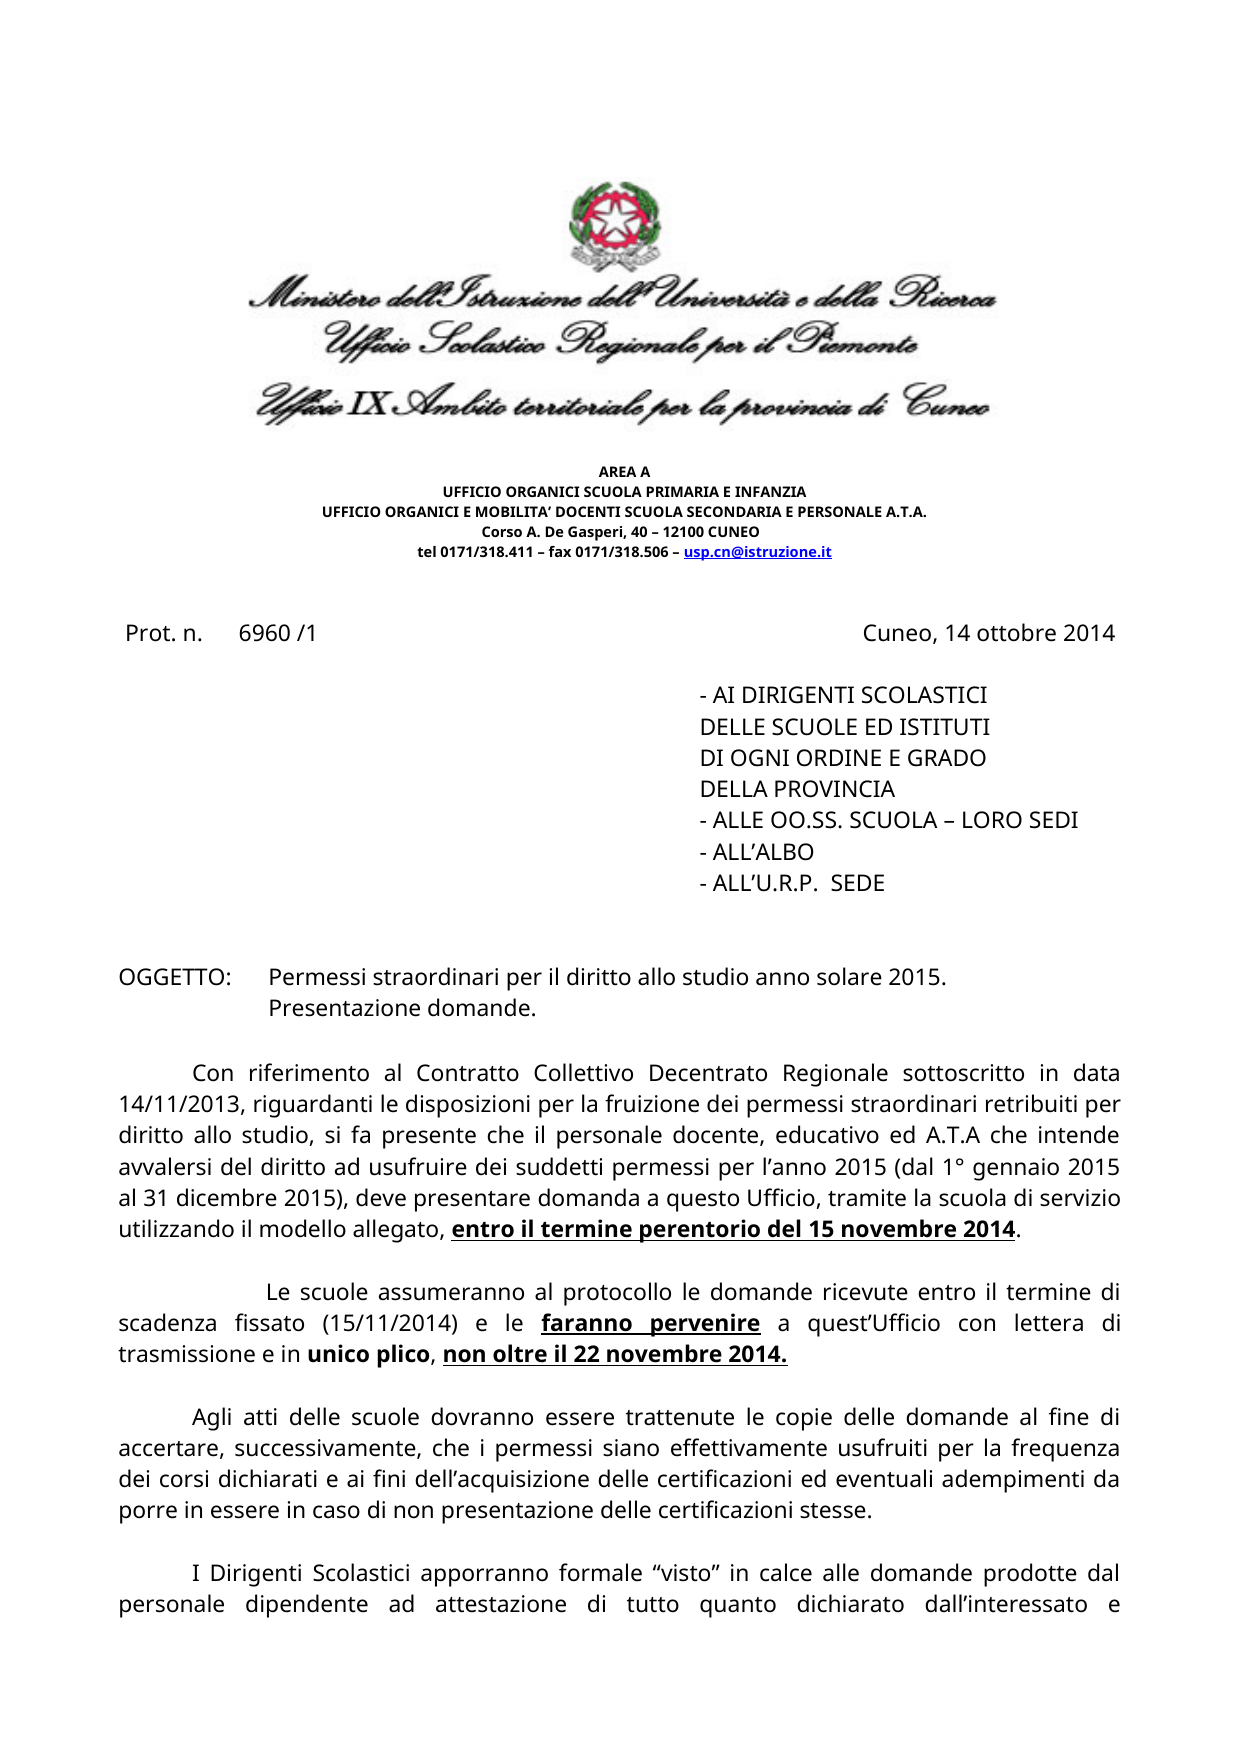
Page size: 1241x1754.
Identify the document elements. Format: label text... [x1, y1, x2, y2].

picture [234, 177, 1015, 461]
text DELLA PROVINCIA [118, 773, 1122, 804]
text - ALL’ALBO [118, 835, 1122, 867]
text I Dirigenti Scolastici apporranno formale “visto” in calce alle domande prodotte dal personale dipendente ad attestazione di tutto quanto dichiarato dall’interessato e [118, 1557, 1122, 1619]
text - AI DIRIGENTI SCOLASTICI [118, 679, 1122, 710]
text Con riferimento al Contratto Collettivo Decentrato Regionale sottoscritto in data 14/11/2013, riguardanti le disposizioni per la fruizione dei permessi straordinari retribuiti per diritto allo studio, si fa presente che il personale docente, educativo ed A.T.A che intende avvalersi del diritto ad usufruire dei suddetti permessi per l’anno 2015 (dal 1° gennaio 2015 al 31 dicembre 2015), deve presentare domanda a questo Ufficio, tramite la scuola di servizio utilizzando il modello allegato, entro il termine perentorio del 15 novembre 2014. [118, 1057, 1122, 1244]
text Corso A. De Gasperi, 40 – 12100 CUNEO [99, 522, 1149, 541]
text Le scuole assumeranno al protocollo le domande ricevute entro il termine di scadenza fissato (15/11/2014) e le faranno pervenire a quest’Ufficio con lettera di trasmissione e in unico plico, non oltre il 22 novembre 2014. [118, 1276, 1122, 1369]
text DELLE SCUOLE ED ISTITUTI [118, 710, 1122, 742]
text tel 0171/318.411 – fax 0171/318.506 – usp.cn@istruzione.it [99, 541, 1149, 561]
text DI OGNI ORDINE E GRADO [118, 742, 1122, 773]
text - ALLE OO.SS. SCUOLA – LORO SEDI [118, 804, 1122, 835]
text Agli atti delle scuole dovranno essere trattenute le copie delle domande al fine di accertare, successivamente, che i permessi siano effettivamente usufruiti per la frequenza dei corsi dichiarati e ai fini dell’acquisizione delle certificazioni ed eventuali adempimenti da porre in essere in caso di non presentazione delle certificazioni stesse. [118, 1401, 1122, 1526]
text OGGETTO: Permessi straordinari per il diritto allo studio anno solare 2015. [118, 960, 1122, 992]
text UFFICIO ORGANICI E MOBILITA’ DOCENTI SCUOLA SECONDARIA E PERSONALE A.T.A. [99, 502, 1149, 522]
text - ALL’U.R.P. SEDE [118, 867, 1122, 898]
text Presentazione domande. [118, 992, 1122, 1023]
text UFFICIO ORGANICI SCUOLA PRIMARIA E INFANZIA [99, 482, 1149, 502]
text AREA A [99, 462, 1149, 482]
text Prot. n. 6960 /1 Cuneo, 14 ottobre 2014 [118, 617, 1122, 648]
